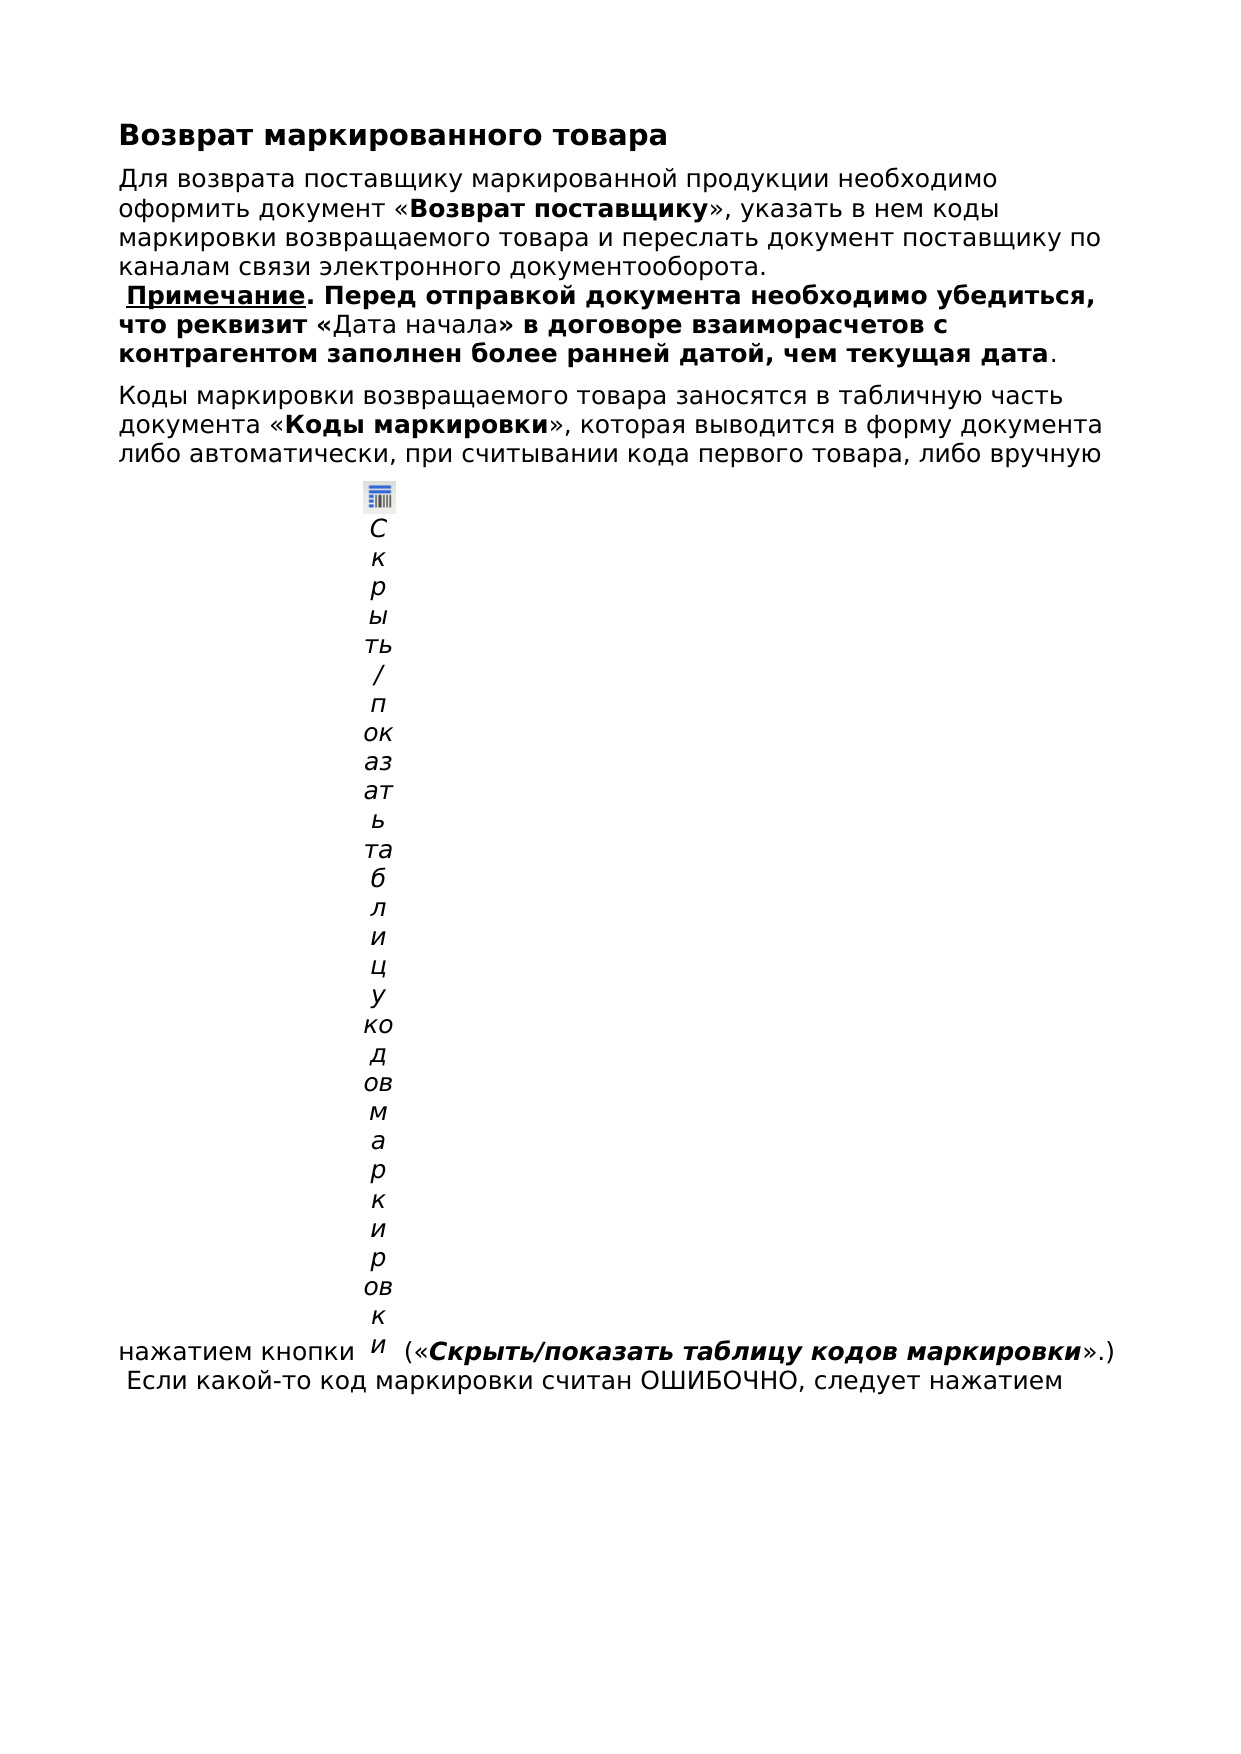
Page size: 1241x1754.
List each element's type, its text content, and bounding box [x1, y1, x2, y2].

picture [363, 481, 396, 514]
subtitle Возврат маркированного товара [118, 118, 1122, 152]
text Скрыть/показать таблицу кодов маркировки [363, 514, 396, 1360]
text Коды маркировки возвращаемого товара заносятся в табличную часть документа «Коды маркировки», которая выводится в форму документа либо автоматически, при считывании кода первого товара, либо вручную нажатием кнопки («Скрыть/показать таблицу кодов маркировки».) Если какой-то код маркировки считан ОШИБОЧНО, следует нажатием [118, 381, 1122, 1395]
text Для возврата поставщику маркированной продукции необходимо оформить документ «Возврат поставщику», указать в нем коды маркировки возвращаемого товара и переслать документ поставщику по каналам связи электронного документооборота. Примечание. Перед отправкой документа необходимо убедиться, что реквизит «Дата начала» в договоре взаиморасчетов с контрагентом заполнен более ранней датой, чем текущая дата. [118, 164, 1122, 369]
